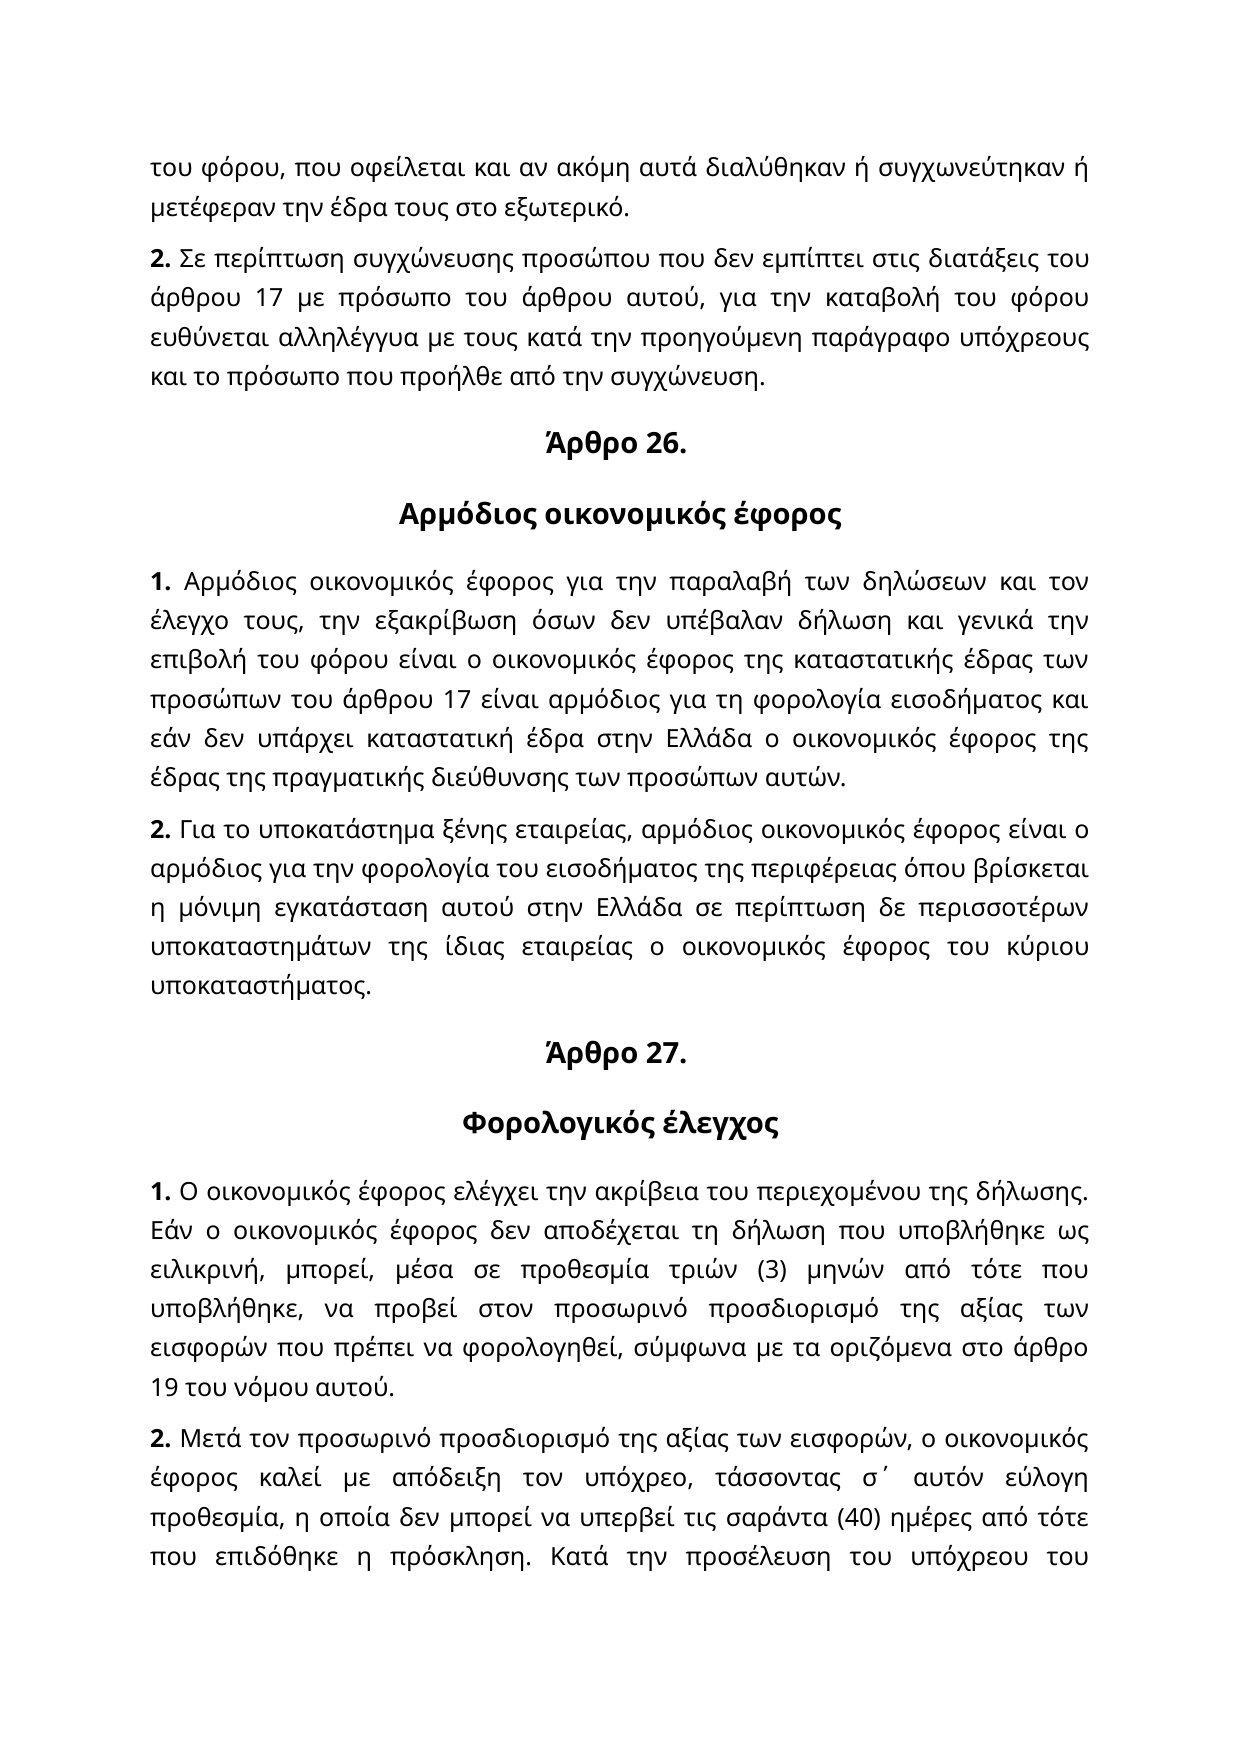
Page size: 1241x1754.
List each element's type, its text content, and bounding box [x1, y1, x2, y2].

subtitle Φορολογικός έλεγχος [150, 1103, 1090, 1142]
subtitle Άρθρο 27. [150, 1032, 1090, 1072]
subtitle Αρμόδιος οικονομικός έφορος [150, 493, 1090, 533]
text 2. Μετά τον προσωρινό προσδιορισμό της αξίας των εισφορών, ο οικονομικός έφορος καλεί με απόδειξη τον υπόχρεο, τάσσοντας σ΄ αυτόν εύλογη προθεσμία, η οποία δεν μπορεί να υπερβεί τις σαράντα (40) ημέρες από τότε που επιδόθηκε η πρόσκληση. Κατά την προσέλευση του υπόχρεου του [150, 1421, 1090, 1572]
text 2. Σε περίπτωση συγχώνευσης προσώπου που δεν εμπίπτει στις διατάξεις του άρθρου 17 με πρόσωπο του άρθρου αυτού, για την καταβολή του φόρου ευθύνεται αλληλέγγυα με τους κατά την προηγούμενη παράγραφο υπόχρεους και το πρόσωπο που προήλθε από την συγχώνευση. [150, 241, 1090, 392]
text 1. Ο οικονομικός έφορος ελέγχει την ακρίβεια του περιεχομένου της δήλωσης. Εάν ο οικονομικός έφορος δεν αποδέχεται τη δήλωση που υποβλήθηκε ως ειλικρινή, μπορεί, μέσα σε προθεσμία τριών (3) μηνών από τότε που υποβλήθηκε, να προβεί στον προσωρινό προσδιορισμό της αξίας των εισφορών που πρέπει να φορολογηθεί, σύμφωνα με τα οριζόμενα στο άρθρο 19 του νόμου αυτού. [150, 1173, 1090, 1403]
text 2. Για το υποκατάστημα ξένης εταιρείας, αρμόδιος οικονομικός έφορος είναι ο αρμόδιος για την φορολογία του εισοδήματος της περιφέρειας όπου βρίσκεται η μόνιμη εγκατάσταση αυτού στην Ελλάδα σε περίπτωση δε περισσοτέρων υποκαταστημάτων της ίδιας εταιρείας ο οικονομικός έφορος του κύριου υποκαταστήματος. [150, 811, 1090, 1002]
subtitle Άρθρο 26. [150, 422, 1090, 462]
text 1. Αρμόδιος οικονομικός έφορος για την παραλαβή των δηλώσεων και τον έλεγχο τους, την εξακρίβωση όσων δεν υπέβαλαν δήλωση και γενικά την επιβολή του φόρου είναι ο οικονομικός έφορος της καταστατικής έδρας των προσώπων του άρθρου 17 είναι αρμόδιος για τη φορολογία εισοδήματος και εάν δεν υπάρχει καταστατική έδρα στην Ελλάδα ο οικονομικός έφορος της έδρας της πραγματικής διεύθυνσης των προσώπων αυτών. [150, 564, 1090, 794]
text του φόρου, που οφείλεται και αν ακόμη αυτά διαλύθηκαν ή συγχωνεύτηκαν ή μετέφεραν την έδρα τους στο εξωτερικό. [150, 150, 1090, 223]
